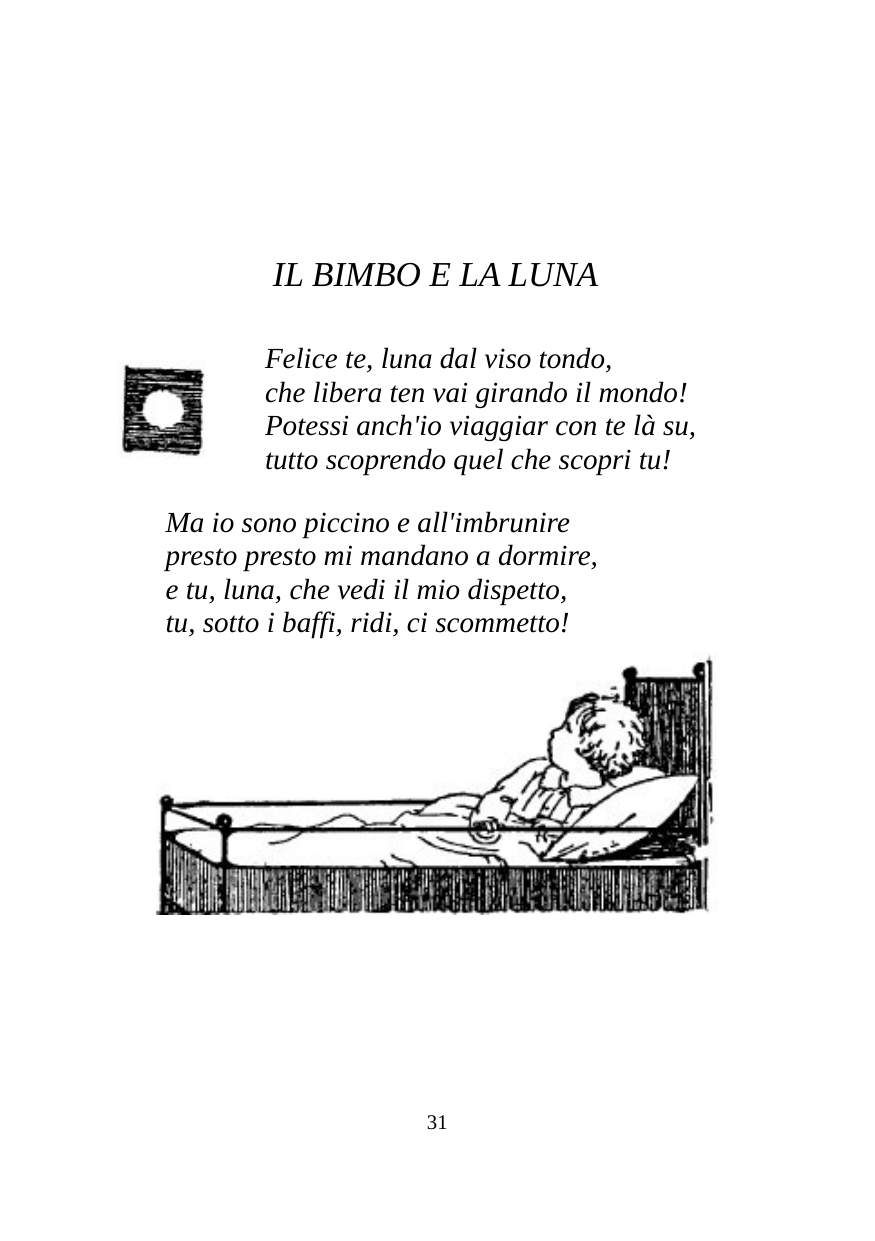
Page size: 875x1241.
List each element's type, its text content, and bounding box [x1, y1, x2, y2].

subtitle IL BIMBO E LA LUNA [106, 254, 768, 294]
text Ma io sono piccino e all'imbrunire presto presto mi mandano a dormire, e tu, luna, che vedi il mio dispetto, tu, sotto i baffi, ridi, ci scommetto! [165, 505, 768, 639]
picture [156, 652, 718, 915]
text Felice te, luna dal viso tondo, che libera ten vai girando il mondo! Potessi anch'io viaggiar con te là su, tutto scoprendo quel che scopri tu! [165, 341, 768, 476]
picture [118, 360, 206, 459]
